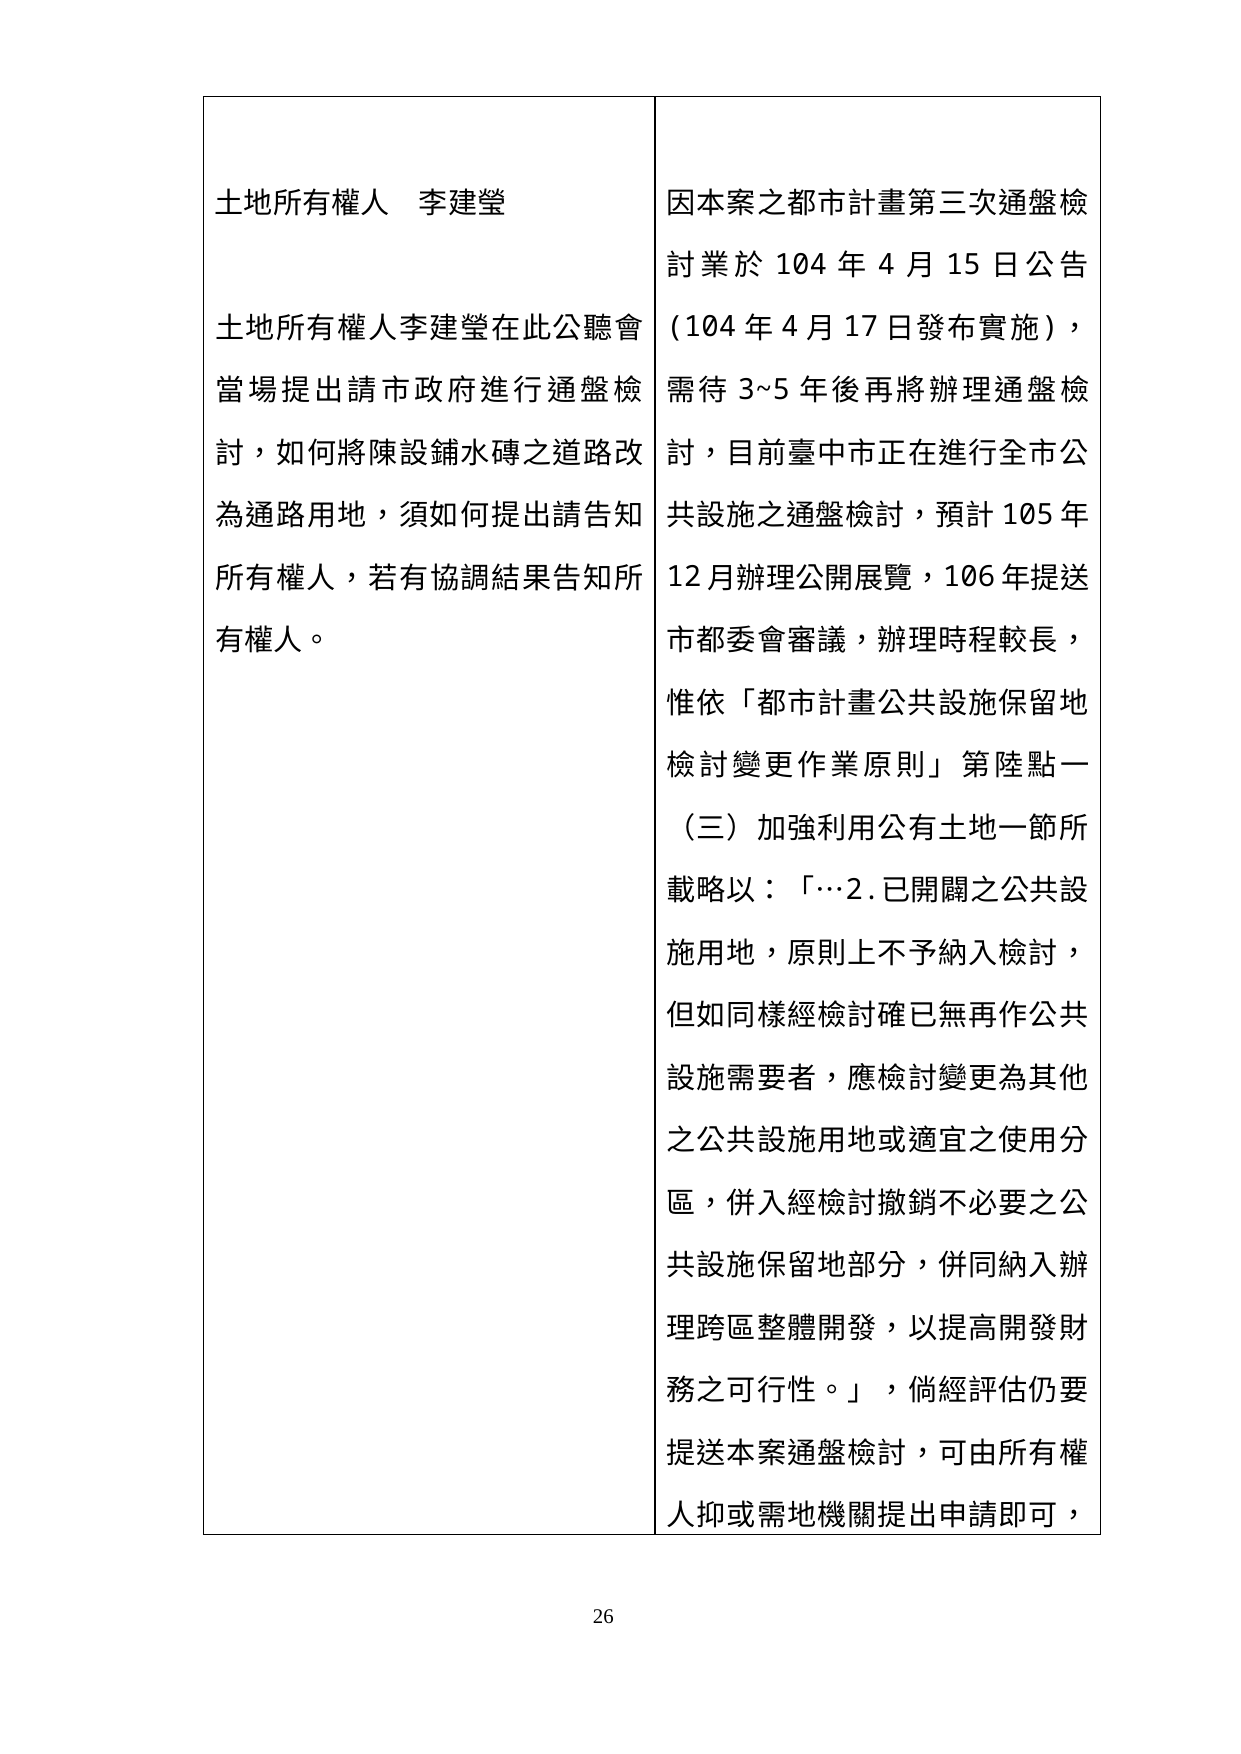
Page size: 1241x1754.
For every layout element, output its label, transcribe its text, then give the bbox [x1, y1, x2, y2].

table_cell 土地所有權人 李建瑩 土地所有權人李建瑩在此公聽會當場提出請市政府進行通盤檢討，如何將陳設鋪水磚之道路改為通路用地，須如何提出請告知所有權人，若有協調結果告知所有權人。 [204, 97, 654, 1534]
table_cell 因本案之都市計畫第三次通盤檢討業於104年4月15日公告(104年4月17日發布實施)，需待3~5年後再將辦理通盤檢討，目前臺中市正在進行全市公共設施之通盤檢討，預計105年12月辦理公開展覽，106年提送市都委會審議，辦理時程較長，惟依「都市計畫公共設施保留地檢討變更作業原則」第陸點一（三）加強利用公有土地一節所載略以：「…2.已開闢之公共設施用地，原則上不予納入檢討，但如同樣經檢討確已無再作公共設施需要者，應檢討變更為其他之公共設施用地或適宜之使用分區，併入經檢討撤銷不必要之公共設施保留地部分，併同納入辦理跨區整體開發，以提高開發財務之可行性。」，倘經評估仍要提送本案通盤檢討，可由所有權人抑或需地機關提出申請即可， [656, 97, 1100, 1534]
